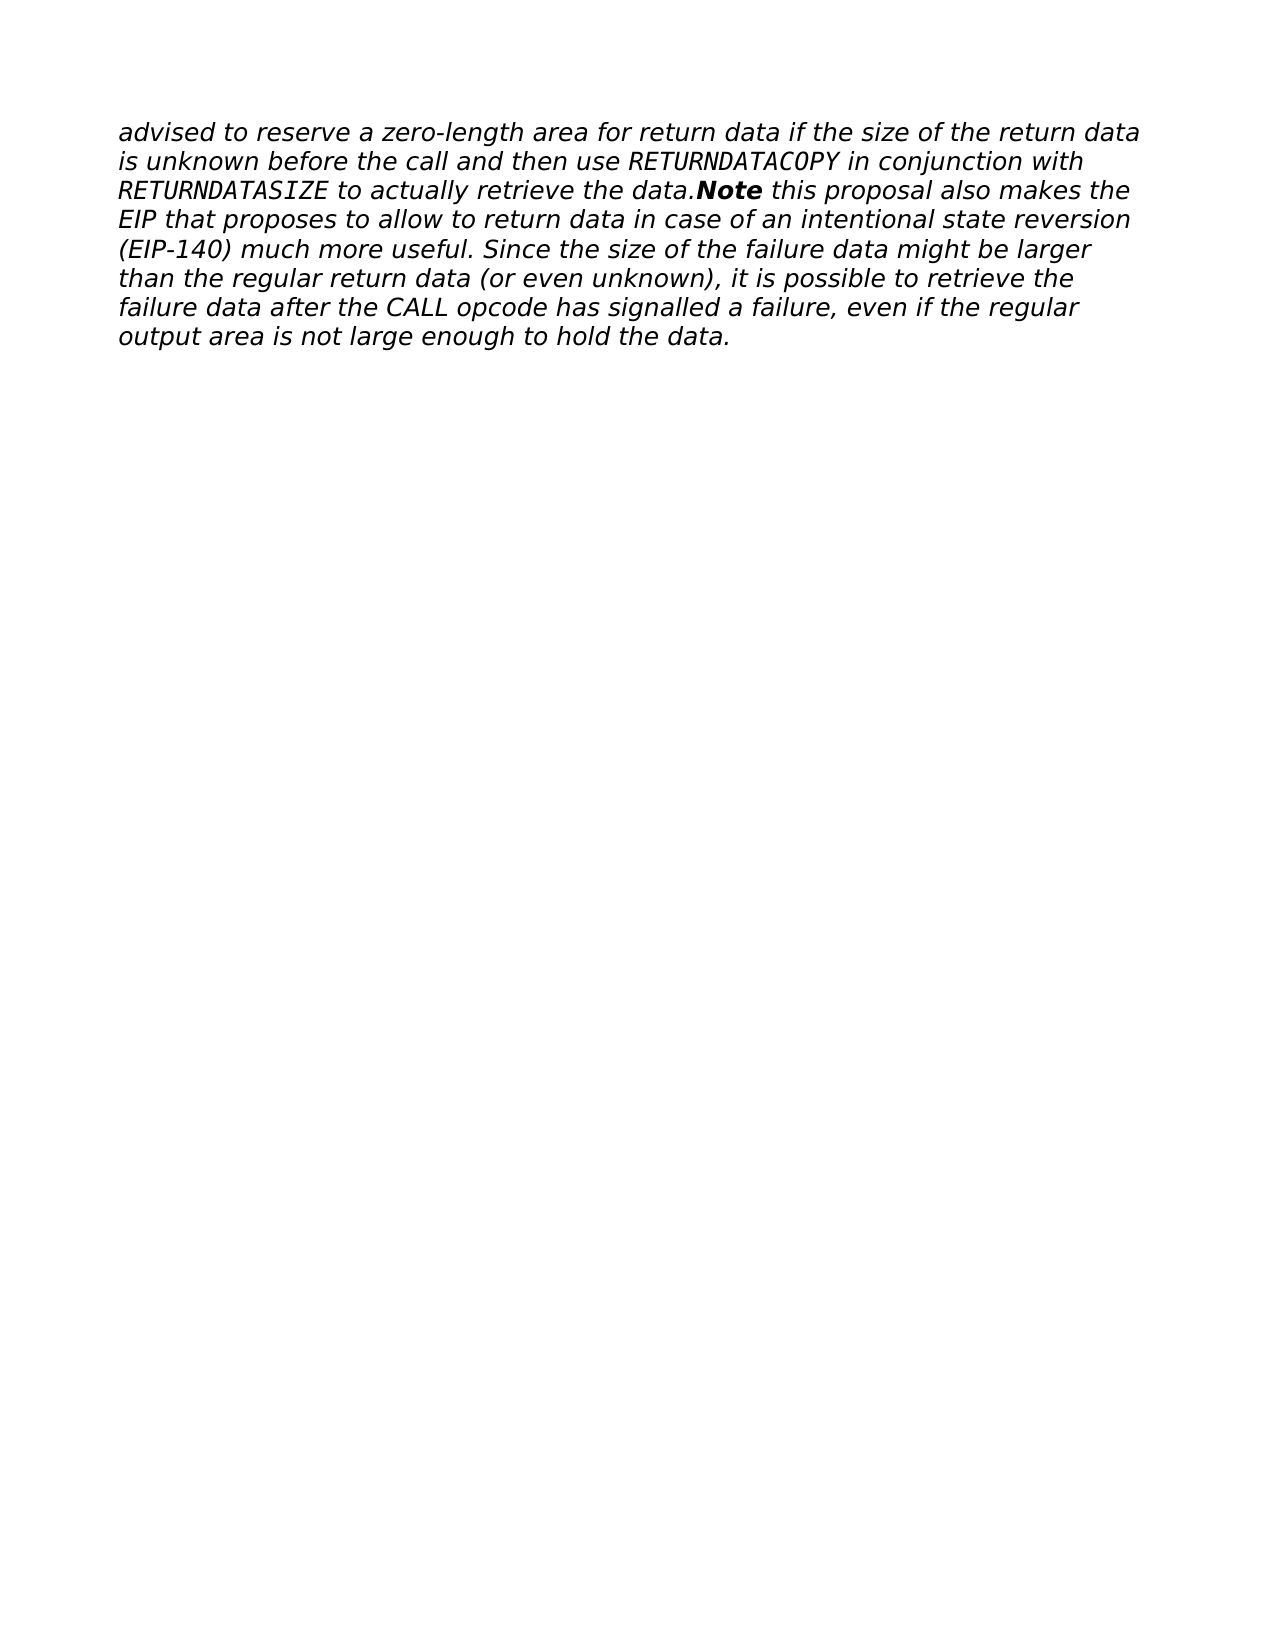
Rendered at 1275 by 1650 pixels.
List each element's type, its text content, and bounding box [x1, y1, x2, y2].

text advised to reserve a zero-length area for return data if the size of the return data is unknown before the call and then use RETURNDATACOPY in conjunction with RETURNDATASIZE to actually retrieve the data.Note this proposal also makes the EIP that proposes to allow to return data in case of an intentional state reversion (EIP-140) much more useful. Since the size of the failure data might be larger than the regular return data (or even unknown), it is possible to retrieve the failure data after the CALL opcode has signalled a failure, even if the regular output area is not large enough to hold the data. [118, 118, 1157, 351]
